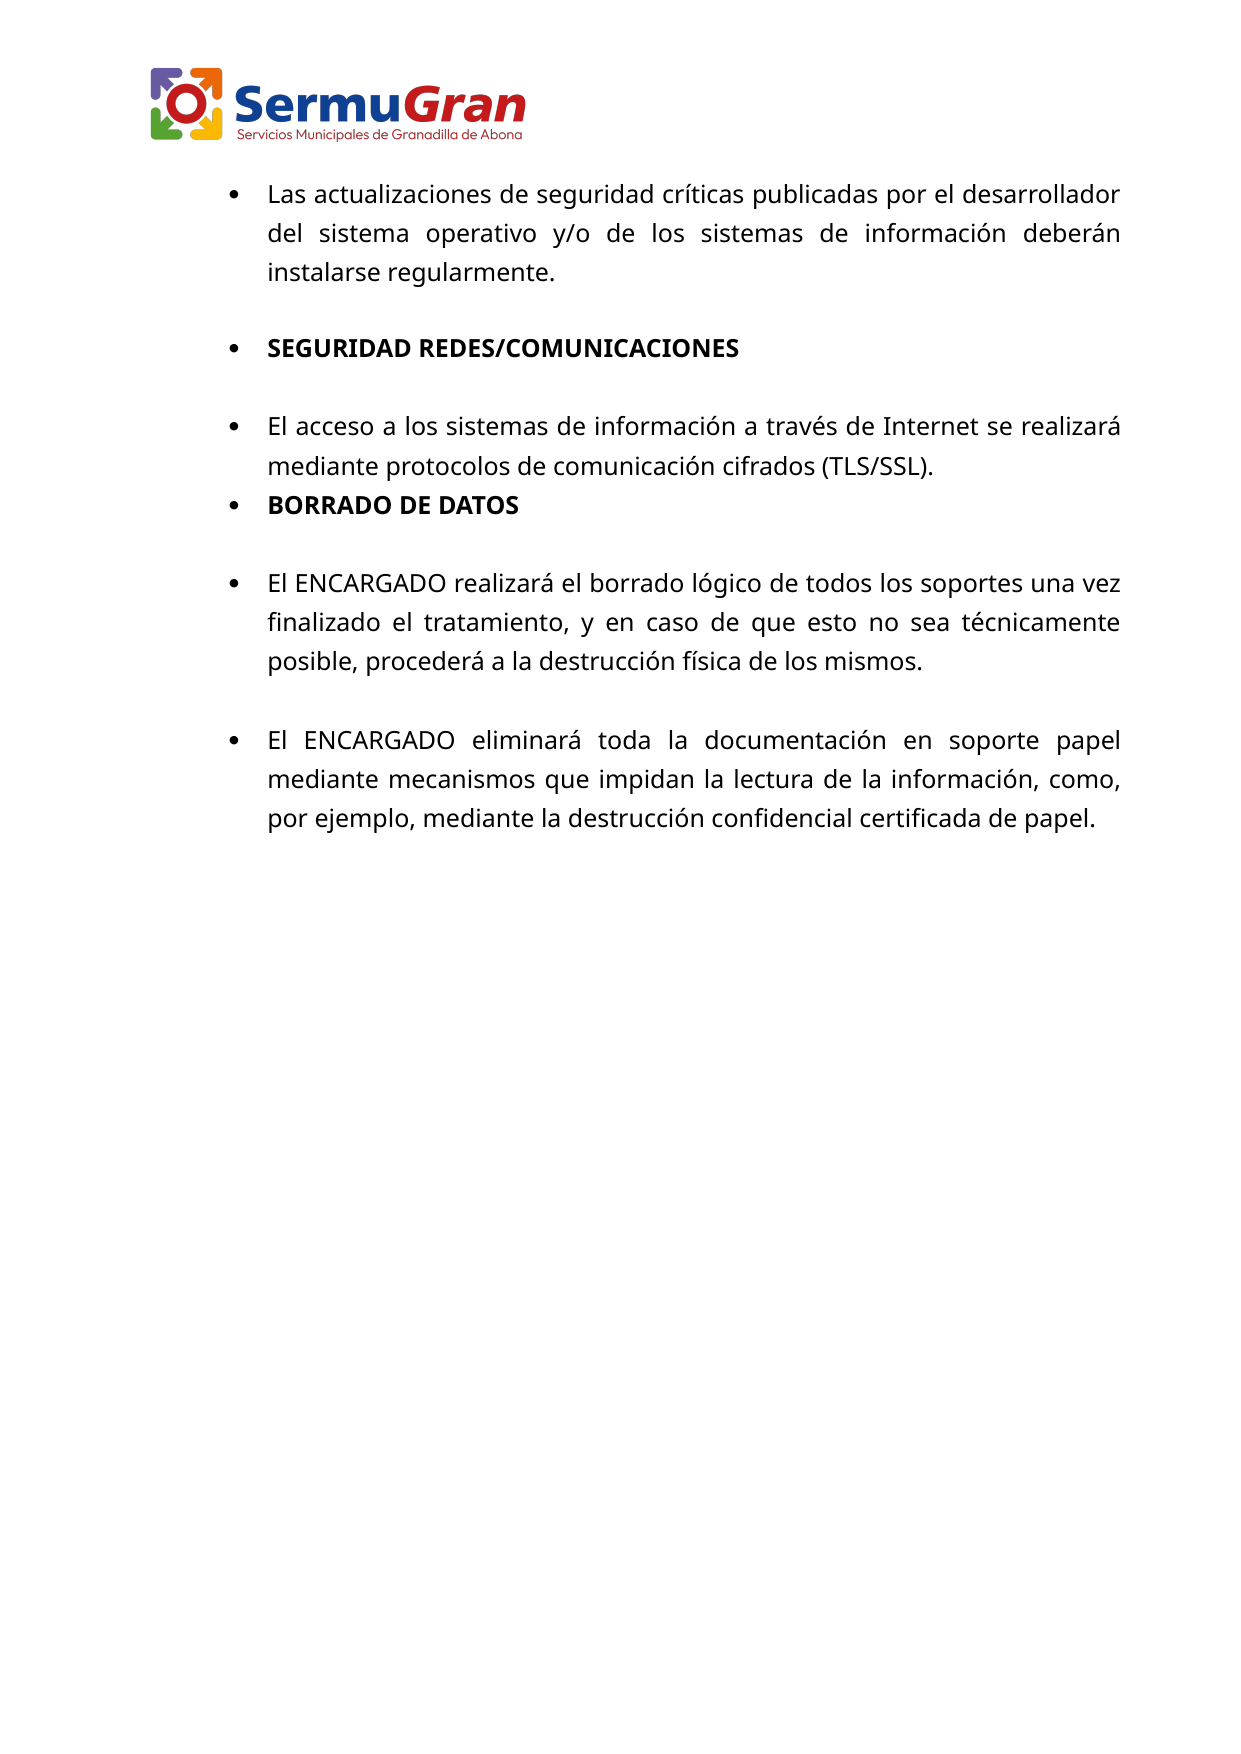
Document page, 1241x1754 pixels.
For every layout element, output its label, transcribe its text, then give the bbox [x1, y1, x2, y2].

list BORRADO DE DATOS [229, 487, 1122, 521]
list El acceso a los sistemas de información a través de Internet se realizará mediante protocolos de comunicación cifrados (TLS/SSL). [229, 409, 1122, 482]
picture [133, 83, 543, 123]
list El ENCARGADO realizará el borrado lógico de todos los soportes una vez finalizado el tratamiento, y en caso de que esto no sea técnicamente posible, procederá a la destrucción física de los mismos. [229, 566, 1122, 678]
list El ENCARGADO eliminará toda la documentación en soporte papel mediante mecanismos que impidan la lectura de la información, como, por ejemplo, mediante la destrucción confidencial certificada de papel. [229, 722, 1122, 835]
list SEGURIDAD REDES/COMUNICACIONES [229, 331, 1122, 365]
list Las actualizaciones de seguridad críticas publicadas por el desarrollador del sistema operativo y/o de los sistemas de información deberán instalarse regularmente. [229, 176, 1122, 289]
